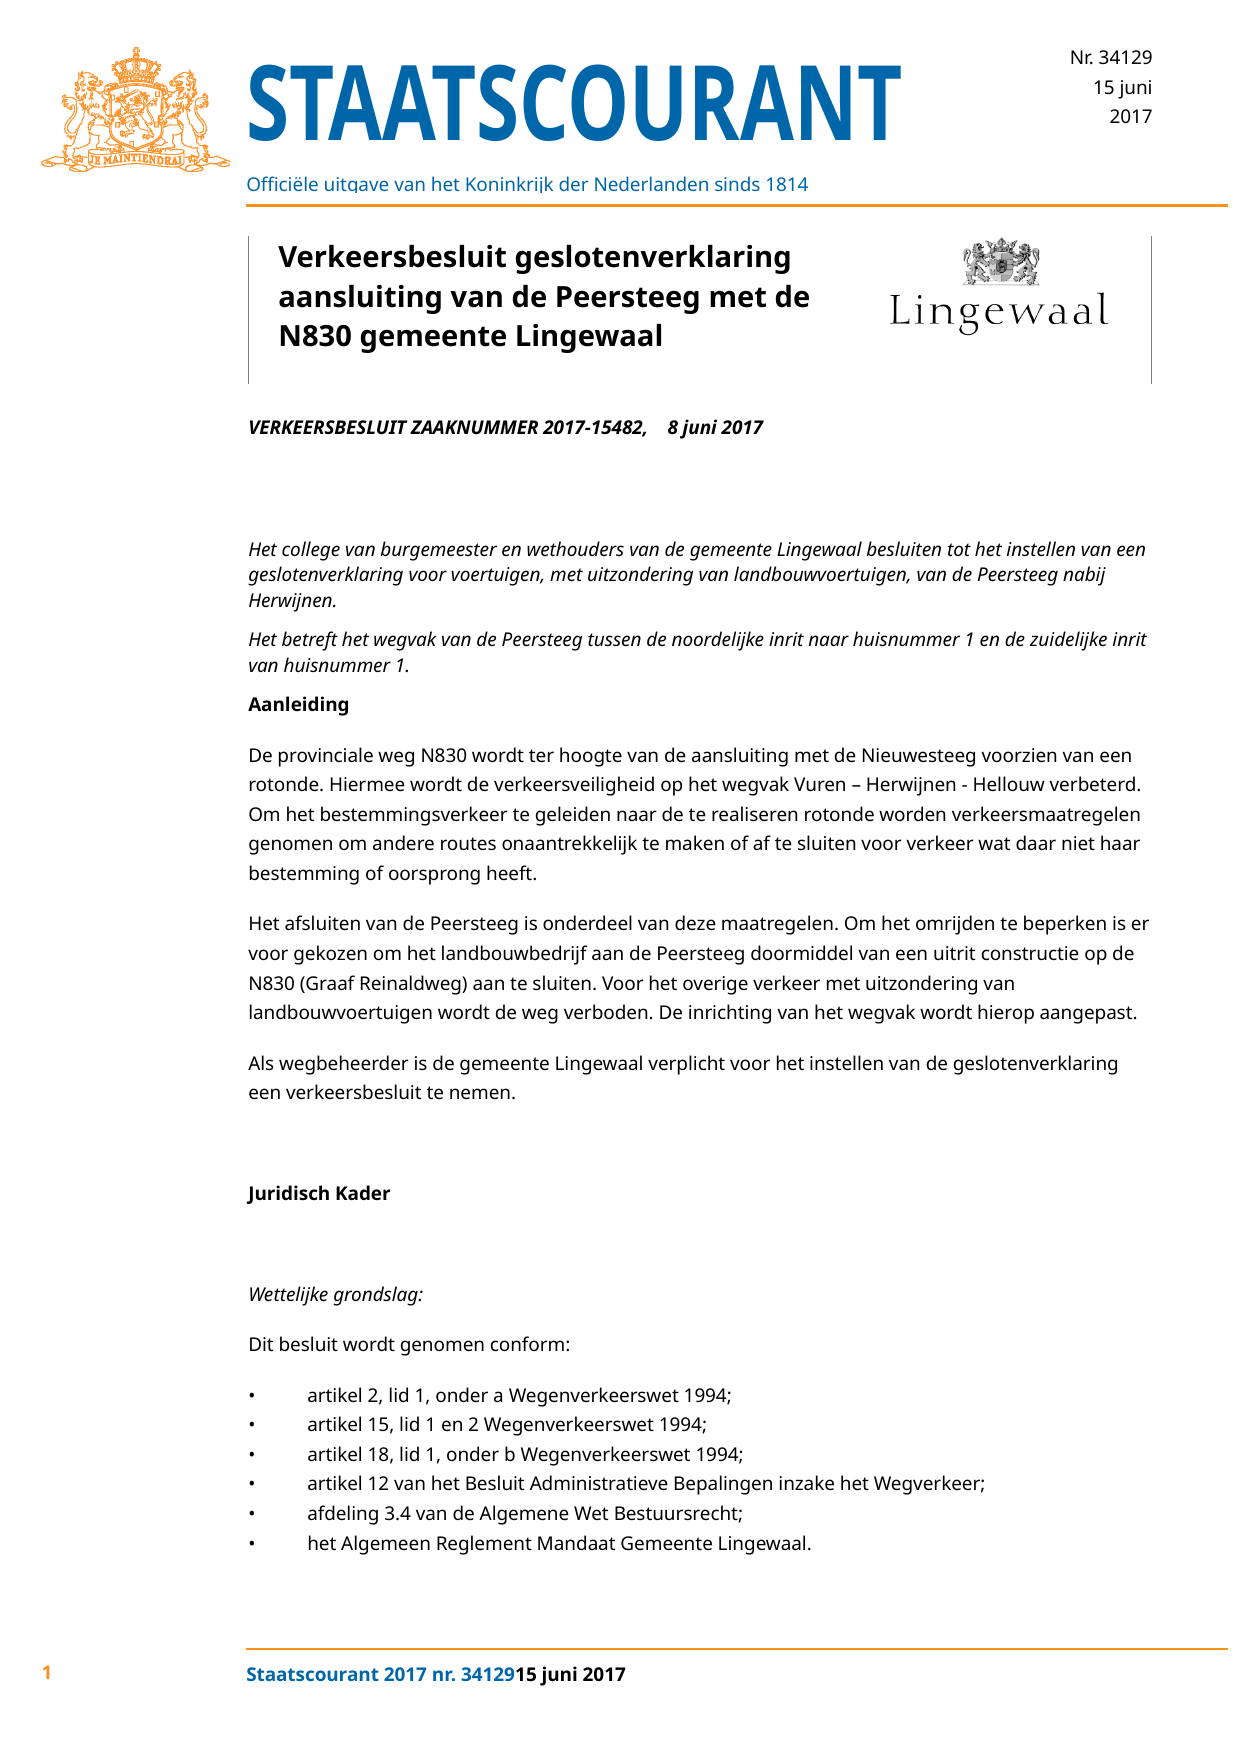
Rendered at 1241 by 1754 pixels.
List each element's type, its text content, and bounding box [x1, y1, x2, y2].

text Het college van burgemeester en wethouders van de gemeente Lingewaal besluiten tot het instellen van een geslotenverklaring voor voertuigen, met uitzondering van landbouwvoertuigen, van de Peersteeg nabij Herwijnen. [248, 536, 1152, 613]
text Het betreft het wegvak van de Peersteeg tussen de noordelijke inrit naar huisnummer 1 en de zuidelijke inrit van huisnummer 1. [248, 626, 1152, 678]
list afdeling 3.4 van de Algemene Wet Bestuursrecht; [248, 1500, 1152, 1526]
text Aanleiding [248, 691, 1152, 717]
list het Algemeen Reglement Mandaat Gemeente Lingewaal. [248, 1530, 1152, 1556]
list artikel 12 van het Besluit Administratieve Bepalingen inzake het Wegverkeer; [248, 1471, 1152, 1496]
text Dit besluit wordt genomen conform: [248, 1331, 1152, 1357]
list artikel 18, lid 1, onder b Wegenverkeerswet 1994; [248, 1441, 1152, 1467]
text Wettelijke grondslag: [248, 1281, 1152, 1307]
text Juridisch Kader [248, 1180, 1152, 1206]
text De provinciale weg N830 wordt ter hoogte van de aansluiting met de Nieuwesteeg voorzien van een rotonde. Hiermee wordt de verkeersveiligheid op het wegvak Vuren – Herwijnen - Hellouw verbeterd. Om het bestemmingsverkeer te geleiden naar de te realiseren rotonde worden verkeersmaatregelen genomen om andere routes onaantrekkelijk te maken of af te sluiten voor verkeer wat daar niet haar bestemming of oorsprong heeft. [248, 742, 1152, 886]
text VERKEERSBESLUIT ZAAKNUMMER 2017-15482, 8 juni 2017 [248, 414, 1152, 440]
table_header [850, 236, 1151, 384]
list artikel 15, lid 1 en 2 Wegenverkeerswet 1994; [248, 1411, 1152, 1437]
table_header Verkeersbesluit geslotenverklaring aansluiting van de Peersteeg met de N830 gemeente Lingewaal [249, 236, 850, 384]
text Als wegbeheerder is de gemeente Lingewaal verplicht voor het instellen van de geslotenverklaring een verkeersbesluit te nemen. [248, 1050, 1152, 1105]
list artikel 2, lid 1, onder a Wegenverkeerswet 1994; [248, 1382, 1152, 1408]
picture [41, 47, 231, 172]
picture [882, 236, 1119, 336]
text Het afsluiten van de Peersteeg is onderdeel van deze maatregelen. Om het omrijden te beperken is er voor gekozen om het landbouwbedrijf aan de Peersteeg doormiddel van een uitrit constructie op de N830 (Graaf Reinaldweg) aan te sluiten. Voor het overige verkeer met uitzondering van landbouwvoertuigen wordt de weg verboden. De inrichting van het wegvak wordt hierop aangepast. [248, 911, 1152, 1025]
